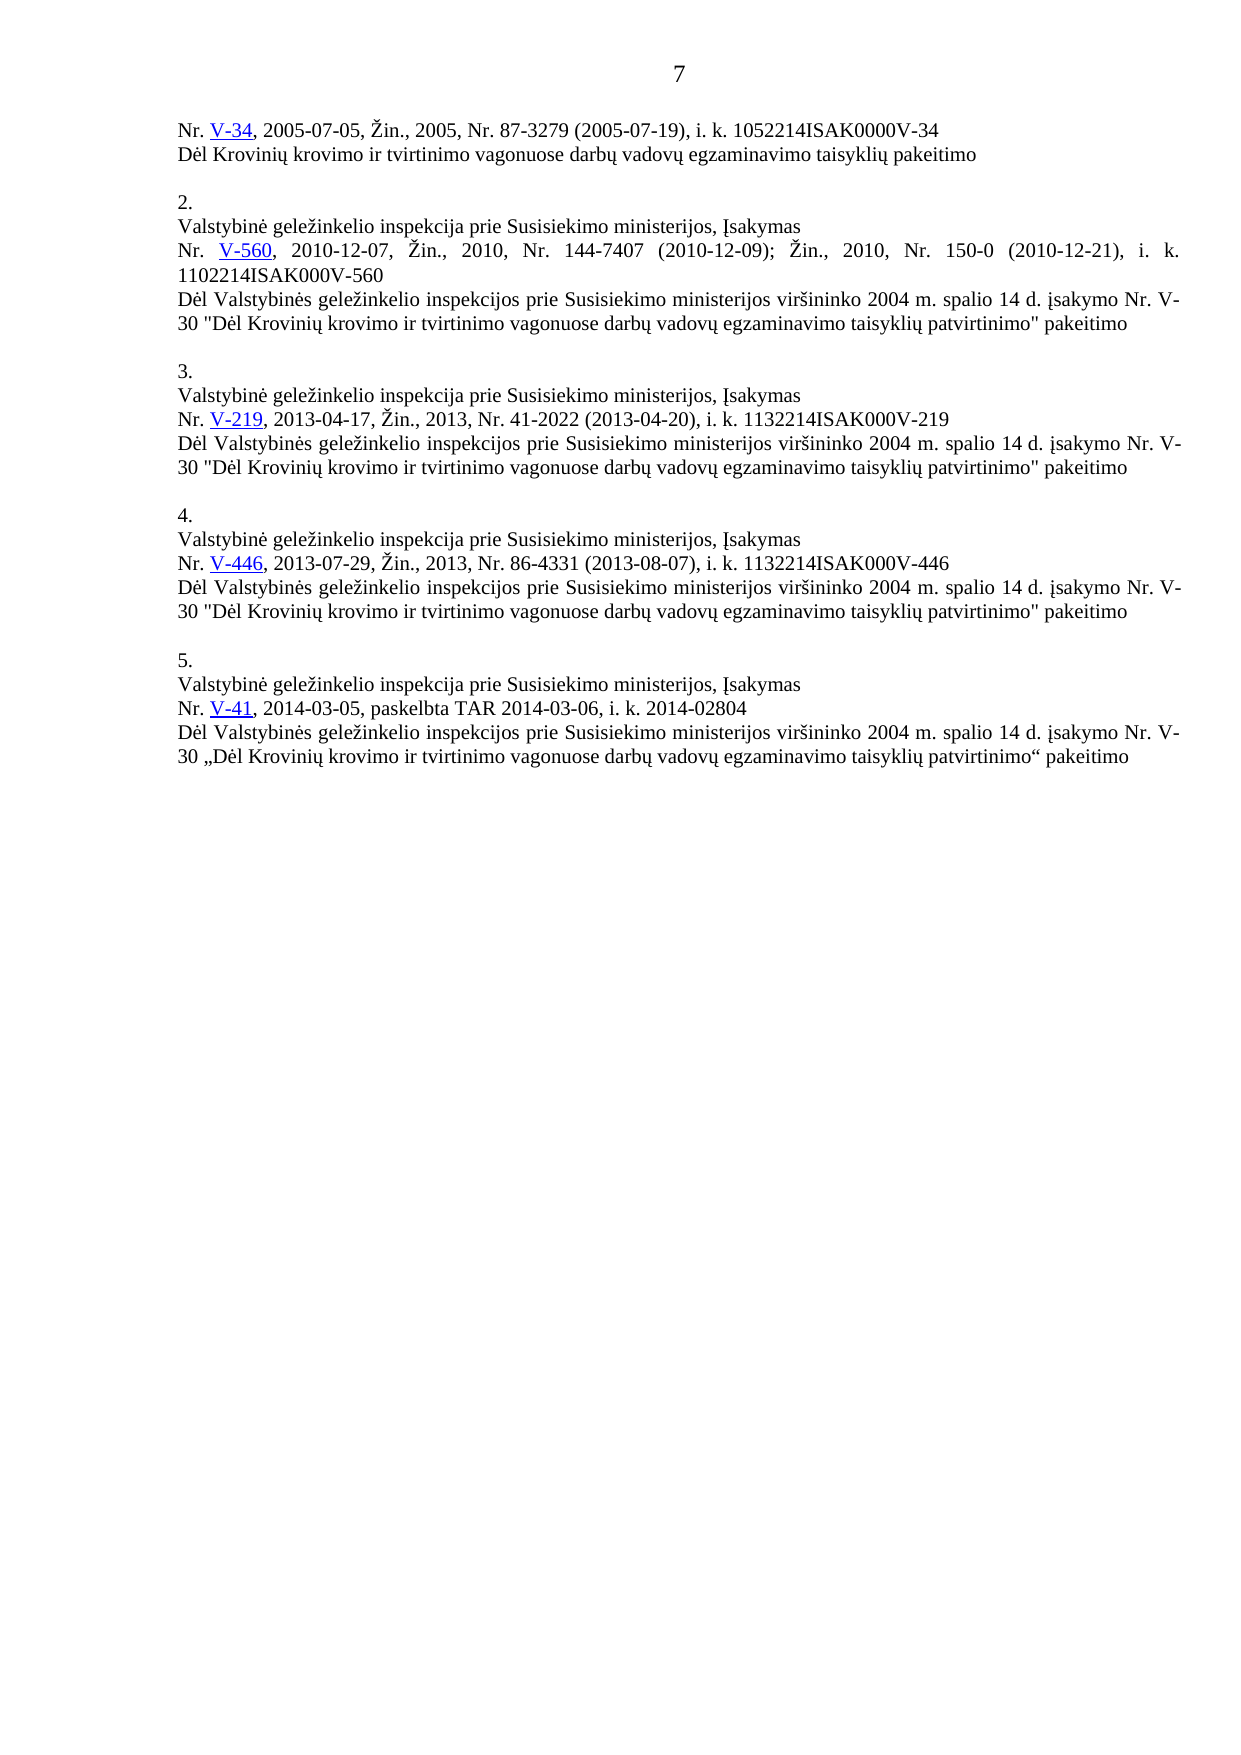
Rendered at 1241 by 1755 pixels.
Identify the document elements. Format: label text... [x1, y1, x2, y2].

text Valstybinė geležinkelio inspekcija prie Susisiekimo ministerijos, Įsakymas [177, 383, 1181, 407]
text Dėl Valstybinės geležinkelio inspekcijos prie Susisiekimo ministerijos viršininko 2004 m. spalio 14 d. įsakymo Nr. V-30 „Dėl Krovinių krovimo ir tvirtinimo vagonuose darbų vadovų egzaminavimo taisyklių patvirtinimo“ pakeitimo [177, 720, 1181, 768]
text Dėl Valstybinės geležinkelio inspekcijos prie Susisiekimo ministerijos viršininko 2004 m. spalio 14 d. įsakymo Nr. V-30 "Dėl Krovinių krovimo ir tvirtinimo vagonuose darbų vadovų egzaminavimo taisyklių patvirtinimo" pakeitimo [177, 431, 1181, 479]
text 2. [177, 190, 1181, 214]
text Nr. V-219, 2013-04-17, Žin., 2013, Nr. 41-2022 (2013-04-20), i. k. 1132214ISAK000V-219 [177, 407, 1181, 431]
text Dėl Valstybinės geležinkelio inspekcijos prie Susisiekimo ministerijos viršininko 2004 m. spalio 14 d. įsakymo Nr. V-30 "Dėl Krovinių krovimo ir tvirtinimo vagonuose darbų vadovų egzaminavimo taisyklių patvirtinimo" pakeitimo [177, 575, 1181, 623]
text 5. [177, 647, 1181, 672]
text Nr. V-446, 2013-07-29, Žin., 2013, Nr. 86-4331 (2013-08-07), i. k. 1132214ISAK000V-446 [177, 551, 1181, 575]
text Nr. V-560, 2010-12-07, Žin., 2010, Nr. 144-7407 (2010-12-09); Žin., 2010, Nr. 150-0 (2010-12-21), i. k. 1102214ISAK000V-560 [177, 238, 1181, 287]
text 3. [177, 359, 1181, 383]
text 4. [177, 503, 1181, 527]
text Valstybinė geležinkelio inspekcija prie Susisiekimo ministerijos, Įsakymas [177, 672, 1181, 696]
text Dėl Valstybinės geležinkelio inspekcijos prie Susisiekimo ministerijos viršininko 2004 m. spalio 14 d. įsakymo Nr. V-30 "Dėl Krovinių krovimo ir tvirtinimo vagonuose darbų vadovų egzaminavimo taisyklių patvirtinimo" pakeitimo [177, 287, 1181, 335]
text Dėl Krovinių krovimo ir tvirtinimo vagonuose darbų vadovų egzaminavimo taisyklių pakeitimo [177, 142, 1181, 166]
text Valstybinė geležinkelio inspekcija prie Susisiekimo ministerijos, Įsakymas [177, 214, 1181, 238]
text Nr. V-34, 2005-07-05, Žin., 2005, Nr. 87-3279 (2005-07-19), i. k. 1052214ISAK0000V-34 [177, 118, 1181, 142]
text Nr. V-41, 2014-03-05, paskelbta TAR 2014-03-06, i. k. 2014-02804 [177, 696, 1181, 720]
text Valstybinė geležinkelio inspekcija prie Susisiekimo ministerijos, Įsakymas [177, 527, 1181, 551]
